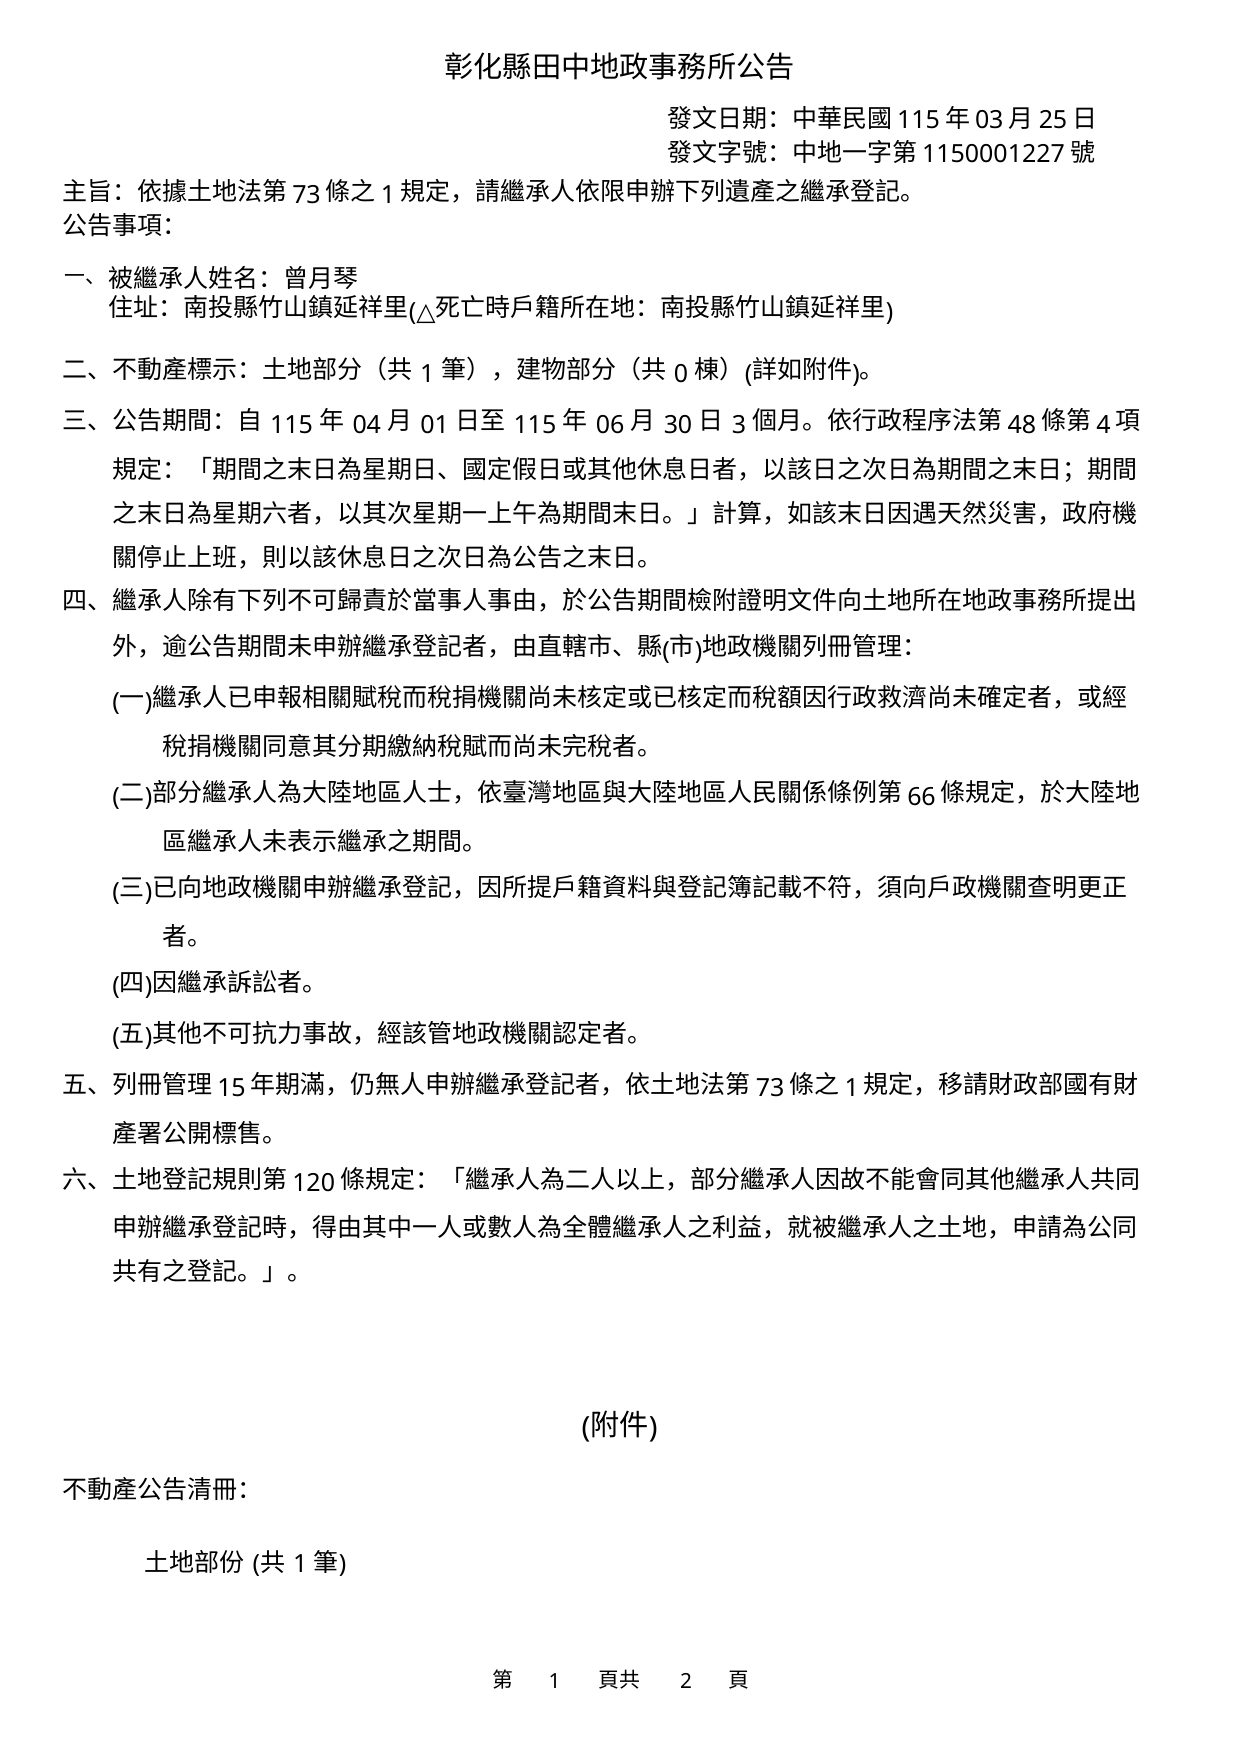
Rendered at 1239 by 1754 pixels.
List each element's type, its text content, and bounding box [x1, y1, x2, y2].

table_cell 彰化縣田中地政事務所公告 [62, 41, 1177, 94]
table_cell [0, 1660, 62, 1701]
table_cell 被繼承人姓名：曾月琴 住址：南投縣竹山鎮延祥里(△死亡時戶籍所在地：南投縣竹山鎮延祥里) [109, 264, 1177, 356]
table_header [483, 0, 523, 41]
table_cell [1177, 315, 1239, 356]
table_cell [109, 1600, 482, 1660]
table_cell [523, 1600, 585, 1660]
table_cell [718, 1355, 759, 1395]
table_header [62, 0, 109, 41]
table_cell [759, 1355, 1177, 1395]
table_cell [0, 1355, 62, 1395]
table_cell 2 [653, 1660, 718, 1701]
table_cell [1177, 1355, 1239, 1395]
table_cell (附件) [62, 1395, 1177, 1456]
table_cell [1177, 356, 1239, 1354]
table_cell [1177, 1395, 1239, 1456]
table_cell [483, 1355, 523, 1395]
table_cell [483, 1600, 523, 1660]
table_cell 二、不動產標示：土地部分（共 1 筆），建物部分（共 0 棟）(詳如附件)。 三、公告期間：自 115 年 04 月 01 日至 115 年 06 月 30 日 3 個月。依行政程序法第48條第4項 規定：「期間之末日為星期日、國定假日或其他休息日者，以該日之次日為期間之末日；期間 之末日為星期六者，以其次星期一上午為期間末日。」計算，如該末日因遇天然災害，政府機 關停止上班，則以該休息日之次日為公告之末日。 四、繼承人除有下列不可歸責於當事人事由，於公告期間檢附證明文件向土地所在地政事務所提出 外，逾公告期間未申辦繼承登記者，由直轄市、縣(市)地政機關列冊管理： (一)繼承人已申報相關賦稅而稅捐機關尚未核定或已核定而稅額因行政救濟尚未確定者，或經 稅捐機關同意其分期繳納稅賦而尚未完稅者。 (二)部分繼承人為大陸地區人士，依臺灣地區與大陸地區人民關係條例第66條規定，於大陸地 區繼承人未表示繼承之期間。 (三)已向地政機關申辦繼承登記，因所提戶籍資料與登記簿記載不符，須向戶政機關查明更正 者。 (四)因繼承訴訟者。 (五)其他不可抗力事故，經該管地政機關認定者。 五、列冊管理15年期滿，仍無人申辦繼承登記者，依土地法第73條之1規定，移請財政部國有財 產署公開標售。 六、土地登記規則第120條規定：「繼承人為二人以上，部分繼承人因故不能會同其他繼承人共同 申辦繼承登記時，得由其中一人或數人為全體繼承人之利益，就被繼承人之土地，申請為公同 共有之登記。」。 [62, 356, 1177, 1354]
table_cell [653, 1600, 667, 1660]
table_header [585, 0, 653, 41]
table_cell [62, 1660, 109, 1701]
table_cell [483, 95, 523, 177]
table_cell [759, 1600, 1177, 1660]
table_cell 頁共 [585, 1660, 653, 1701]
table_cell [718, 1600, 759, 1660]
table_cell [653, 1355, 667, 1395]
table_cell [585, 1355, 653, 1395]
table_header [759, 0, 1177, 41]
table_cell [0, 315, 62, 356]
table_cell 第 [483, 1660, 523, 1701]
table_header [667, 0, 718, 41]
table_cell [667, 1600, 718, 1660]
table_cell [0, 41, 62, 94]
table_header [523, 0, 585, 41]
table_cell [109, 1355, 482, 1395]
table_cell [1177, 95, 1239, 177]
table_cell [0, 356, 62, 1354]
table_cell [0, 1456, 62, 1528]
table_cell 不動產公告清冊： [62, 1456, 1177, 1528]
table_cell [109, 95, 482, 177]
table_header [653, 0, 667, 41]
table_cell [0, 264, 62, 315]
table_cell 發文日期：中華民國115年03月25日 發文字號：中地一字第1150001227號 [667, 95, 1177, 177]
table_cell [653, 95, 667, 177]
table_cell [667, 1355, 718, 1395]
table_cell [585, 95, 653, 177]
table_header [718, 0, 759, 41]
table_cell [62, 315, 109, 356]
table_cell [1177, 1660, 1239, 1701]
table_cell 1 [523, 1660, 585, 1701]
table_cell [0, 95, 62, 177]
table_cell 土地部份 (共 1 筆) [62, 1529, 1177, 1600]
table_cell [523, 95, 585, 177]
table_cell [759, 1660, 1177, 1701]
table_cell [585, 1600, 653, 1660]
table_cell [0, 1600, 62, 1660]
table_header [1177, 0, 1239, 41]
table_cell [0, 177, 62, 264]
table_cell [523, 1355, 585, 1395]
table_cell [0, 1395, 62, 1456]
table_cell [1177, 1529, 1239, 1600]
table_cell [0, 1529, 62, 1600]
table_cell [1177, 1456, 1239, 1528]
table_cell [1177, 264, 1239, 315]
table_cell [1177, 41, 1239, 94]
table_header [109, 0, 482, 41]
table_cell [62, 1355, 109, 1395]
table_cell [62, 95, 109, 177]
table_header [0, 0, 62, 41]
table_cell [62, 1600, 109, 1660]
table_cell [1177, 177, 1239, 264]
table_cell 主旨：依據土地法第73條之1規定，請繼承人依限申辦下列遺產之繼承登記。 公告事項： [62, 177, 1177, 264]
table_cell [1177, 1600, 1239, 1660]
table_cell 一、 [62, 264, 109, 315]
table_cell 頁 [718, 1660, 759, 1701]
table_cell [109, 1660, 482, 1701]
